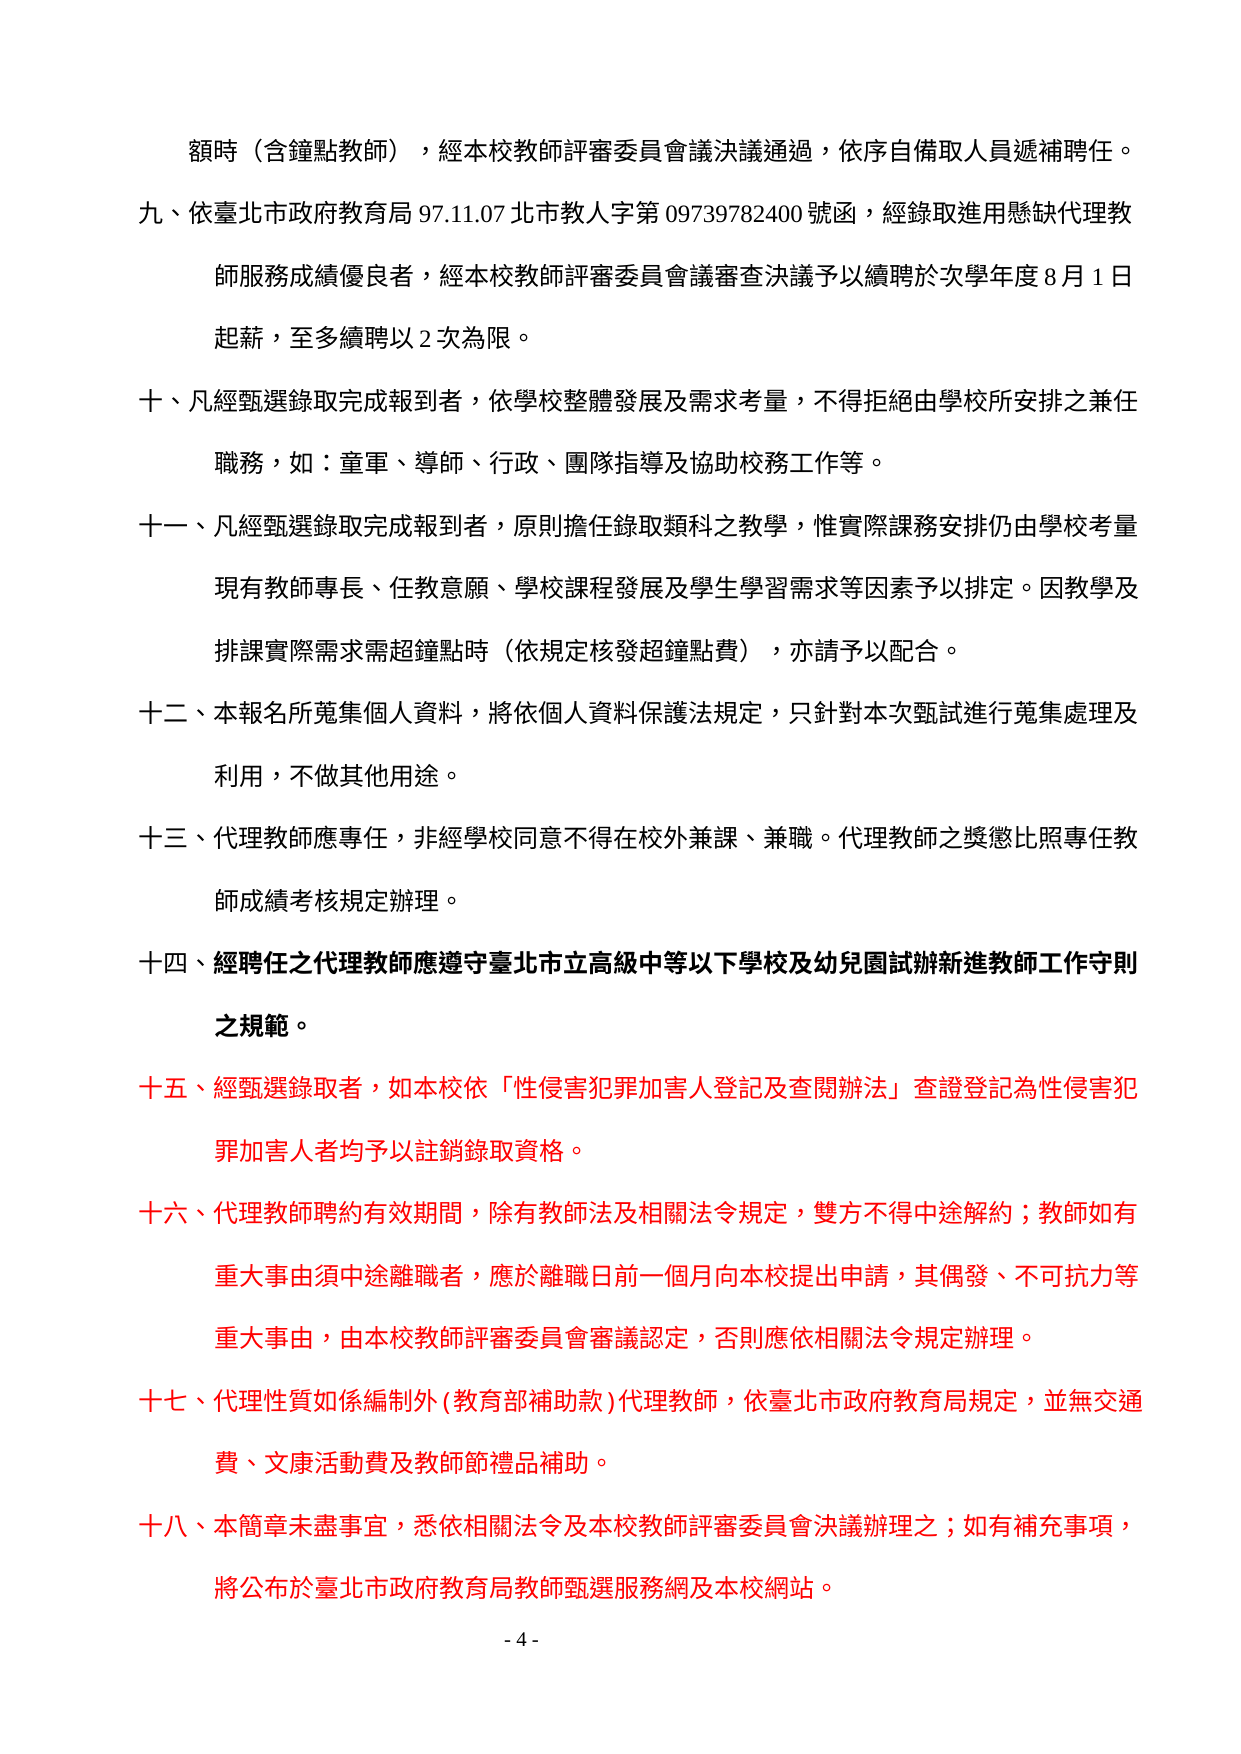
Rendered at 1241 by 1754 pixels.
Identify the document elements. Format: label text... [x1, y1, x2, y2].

text 九、依臺北市政府教育局97.11.07北市教人字第09739782400號函，經錄取進用懸缺代理教師服務成績優良者，經本校教師評審委員會議審查決議予以續聘於次學年度8月1日起薪，至多續聘以2次為限。 [139, 170, 1152, 358]
text 十三、代理教師應專任，非經學校同意不得在校外兼課、兼職。代理教師之獎懲比照專任教師成績考核規定辦理。 [139, 795, 1152, 920]
text 十五、經甄選錄取者，如本校依「性侵害犯罪加害人登記及查閱辦法」查證登記為性侵害犯罪加害人者均予以註銷錄取資格。 [139, 1045, 1152, 1170]
text 十七、代理性質如係編制外(教育部補助款)代理教師，依臺北市政府教育局規定，並無交通費、文康活動費及教師節禮品補助。 [139, 1358, 1152, 1483]
text 十六、代理教師聘約有效期間，除有教師法及相關法令規定，雙方不得中途解約；教師如有重大事由須中途離職者，應於離職日前一個月向本校提出申請，其偶發、不可抗力等重大事由，由本校教師評審委員會審議認定，否則應依相關法令規定辦理。 [139, 1170, 1152, 1358]
text 十八、本簡章未盡事宜，悉依相關法令及本校教師評審委員會決議辦理之；如有補充事項，將公布於臺北市政府教育局教師甄選服務網及本校網站。 [139, 1483, 1152, 1608]
text 十四、經聘任之代理教師應遵守臺北市立高級中等以下學校及幼兒園試辦新進教師工作守則之規範。 [139, 920, 1152, 1045]
text 額時（含鐘點教師），經本校教師評審委員會議決議通過，依序自備取人員遞補聘任。 [139, 108, 1152, 170]
text 十二、本報名所蒐集個人資料，將依個人資料保護法規定，只針對本次甄試進行蒐集處理及利用，不做其他用途。 [139, 670, 1152, 795]
text 十一、凡經甄選錄取完成報到者，原則擔任錄取類科之教學，惟實際課務安排仍由學校考量現有教師專長、任教意願、學校課程發展及學生學習需求等因素予以排定。因教學及排課實際需求需超鐘點時（依規定核發超鐘點費），亦請予以配合。 [139, 483, 1152, 670]
text 十、凡經甄選錄取完成報到者，依學校整體發展及需求考量，不得拒絕由學校所安排之兼任職務，如：童軍、導師、行政、團隊指導及協助校務工作等。 [139, 358, 1152, 483]
